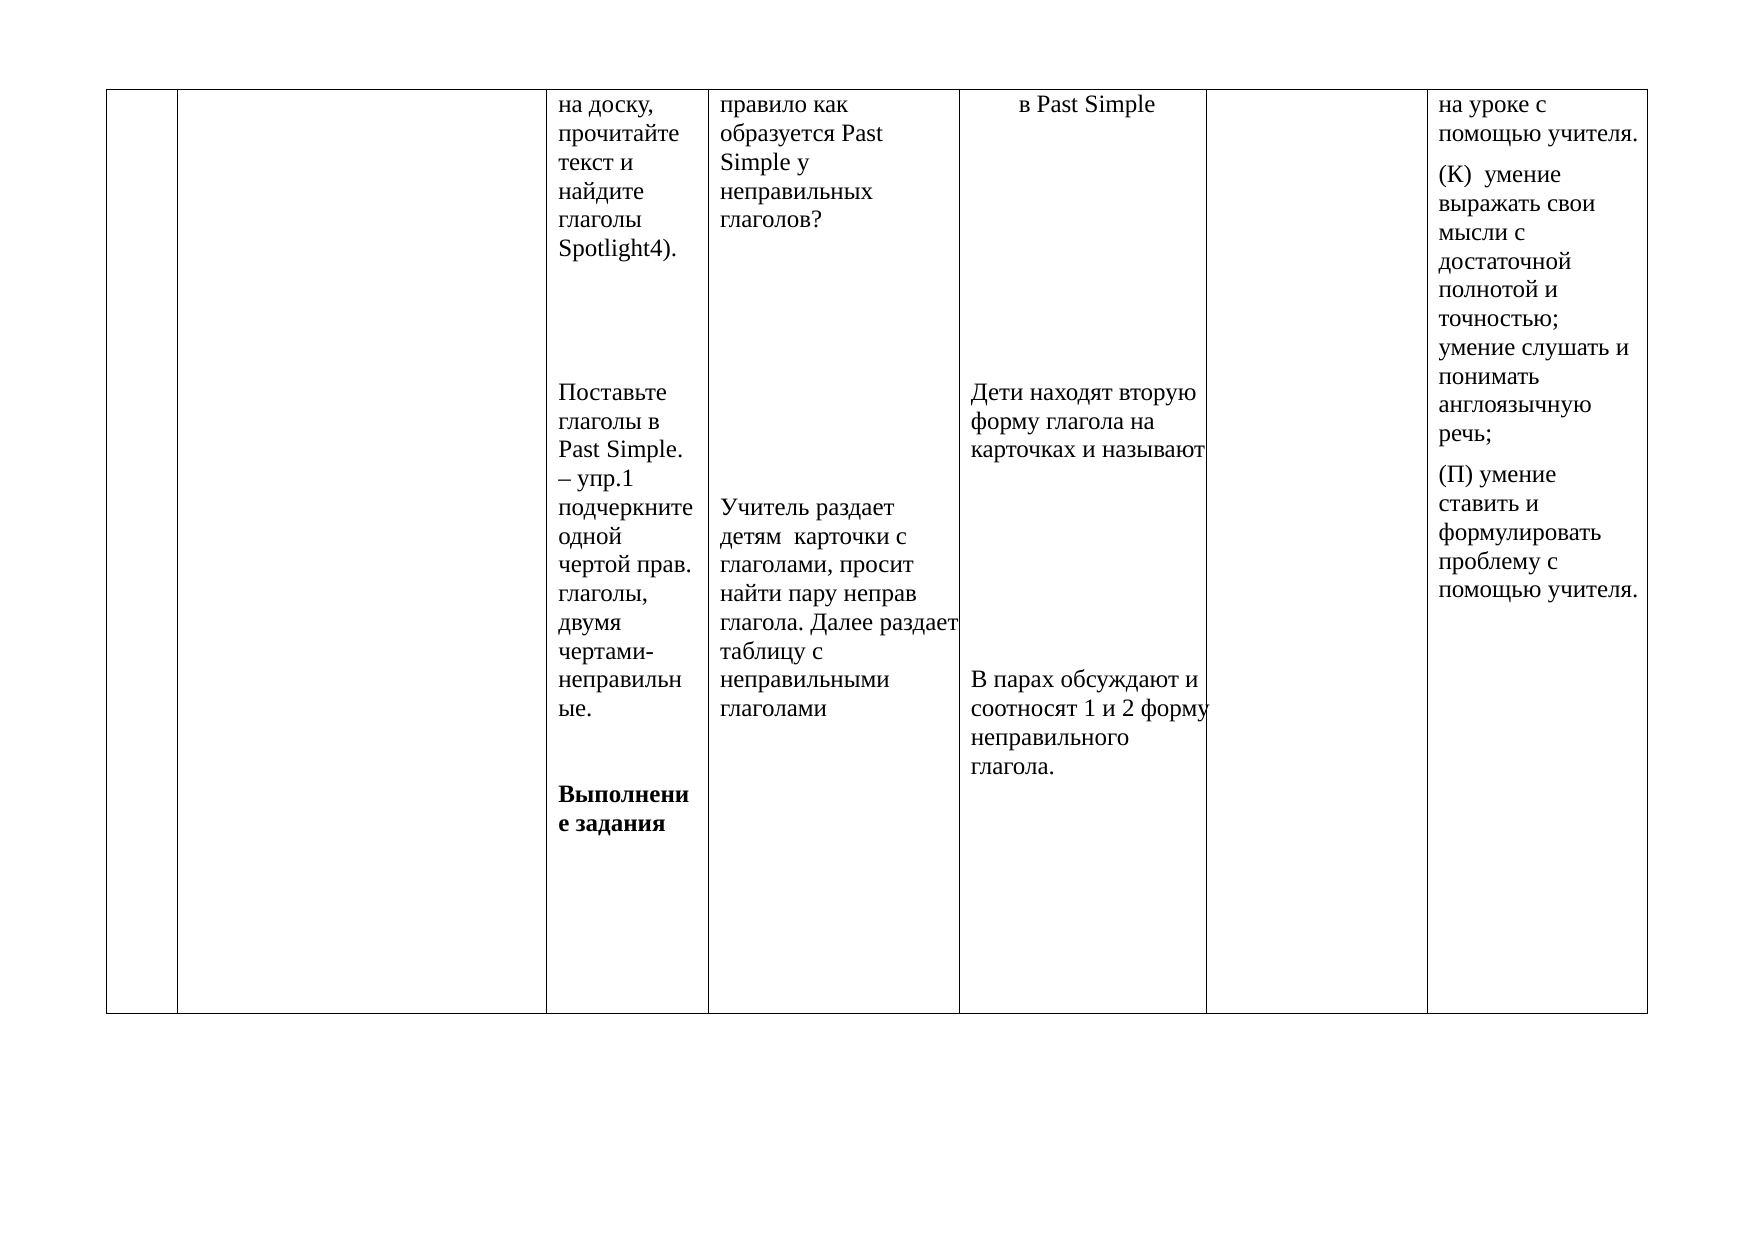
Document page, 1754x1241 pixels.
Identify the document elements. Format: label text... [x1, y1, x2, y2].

table_cell [107, 90, 177, 1012]
table_cell [1207, 90, 1427, 1012]
table_cell [178, 90, 546, 1012]
table_cell правило как образуется Past Simple у неправильных глаголов? Учитель раздает детям карточки с глаголами, просит найти пару неправ глагола. Далее раздает таблицу с неправильными глаголами [709, 90, 959, 1012]
table_cell на доску, прочитайте текст и найдите глаголы Spotlight4). Поставьте глаголы в Past Simple. – упр.1 подчеркните одной чертой прав. глаголы, двумя чертами- неправильные. Выполнение задания [547, 90, 708, 1012]
table_cell Формулируют тему и задачи урока. ФФормулируют правило написания неправ. глаголов в Past Simple Дети находят вторую форму глагола на карточках и называют В парах обсуждают и соотносят 1 и 2 форму неправильного глагола. [960, 90, 1206, 1012]
table_cell на уроке с помощью учителя. (К) умение выражать свои мысли с достаточной полнотой и точностью; умение слушать и понимать англоязычную речь; (П) умение ставить и формулировать проблему с помощью учителя. [1428, 90, 1647, 1012]
